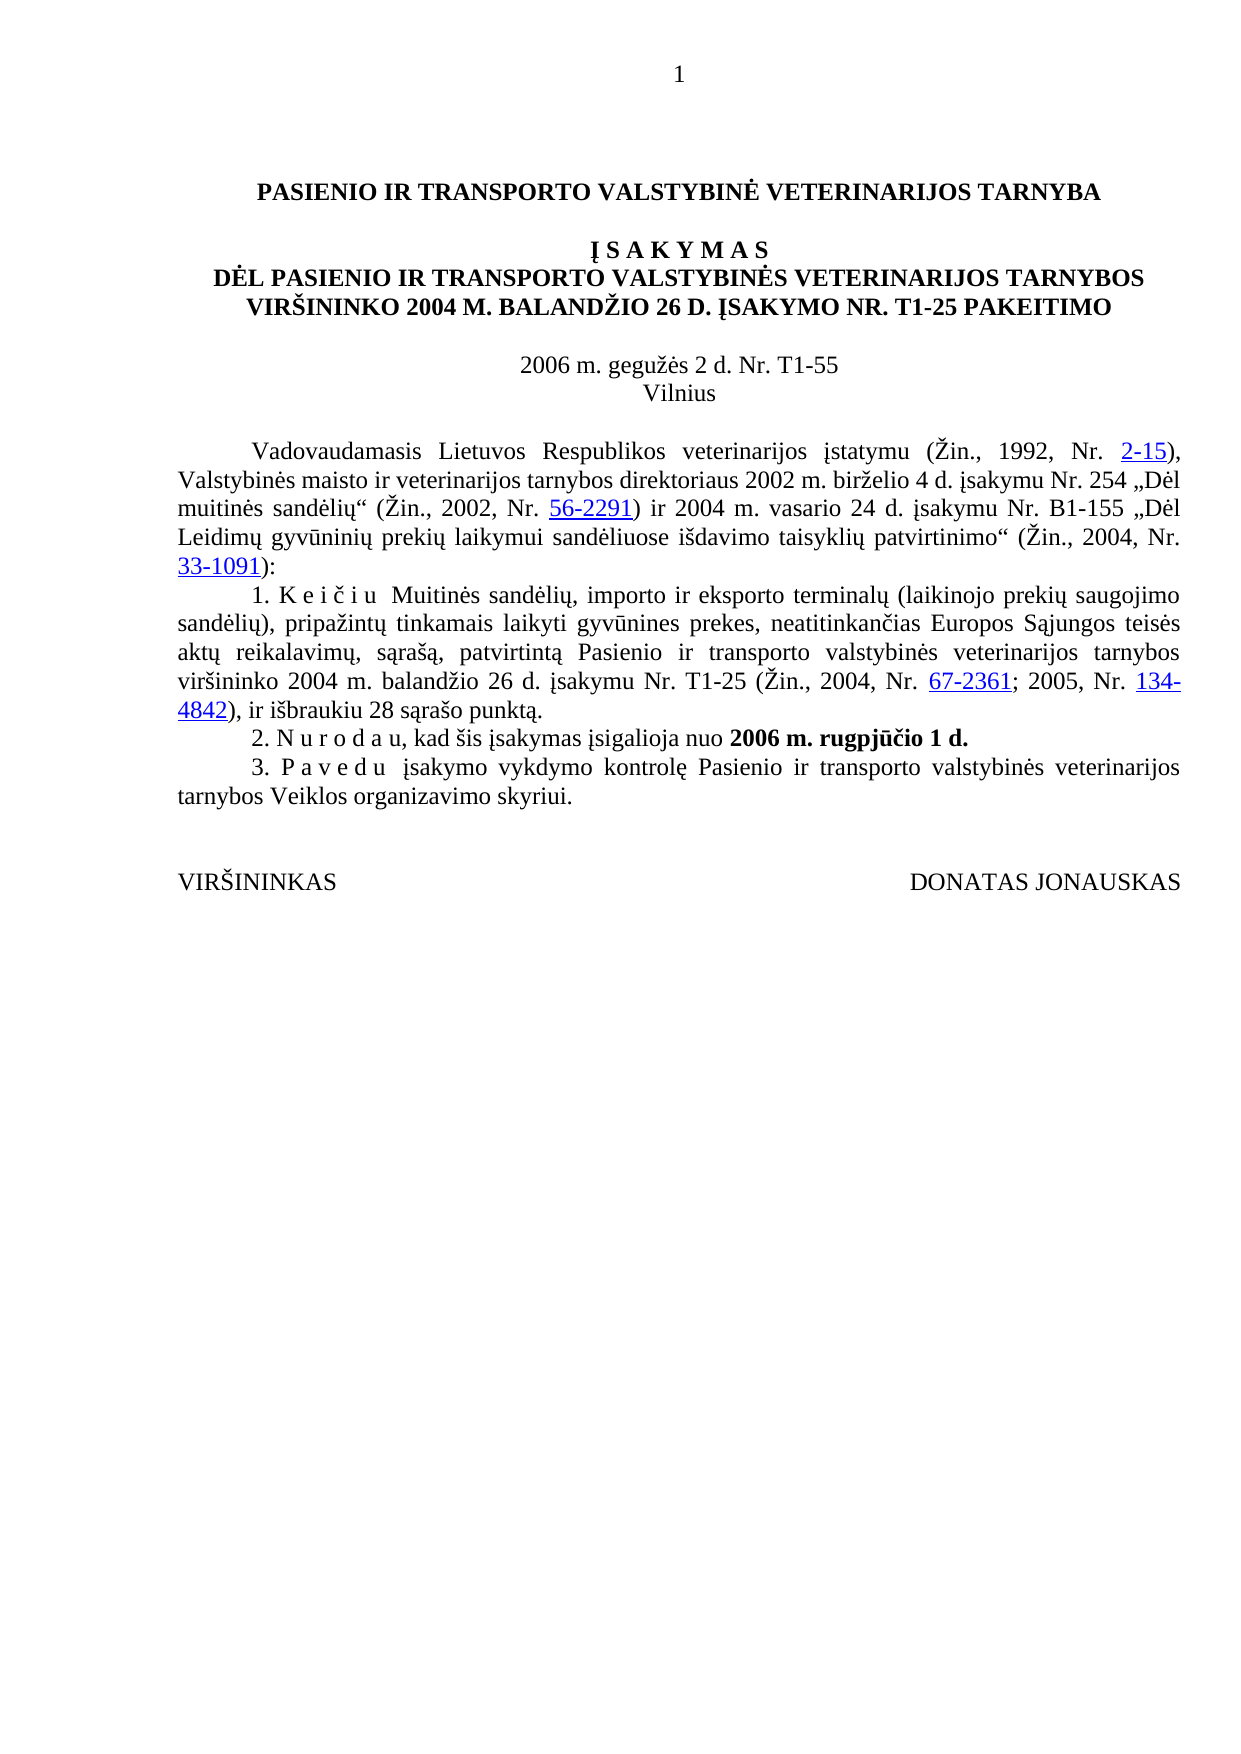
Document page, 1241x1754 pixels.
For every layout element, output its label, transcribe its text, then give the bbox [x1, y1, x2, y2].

text 3. Pavedu įsakymo vykdymo kontrolę Pasienio ir transporto valstybinės veterinarijos tarnybos Veiklos organizavimo skyriui. [177, 752, 1181, 810]
text Vilnius [177, 378, 1181, 407]
text 1. Keičiu Muitinės sandėlių, importo ir eksporto terminalų (laikinojo prekių saugojimo sandėlių), pripažintų tinkamais laikyti gyvūnines prekes, neatitinkančias Europos Sąjungos teisės aktų reikalavimų, sąrašą, patvirtintą Pasienio ir transporto valstybinės veterinarijos tarnybos viršininko 2004 m. balandžio 26 d. įsakymu Nr. T1-25 (Žin., 2004, Nr. 67-2361; 2005, Nr. 134-4842), ir išbraukiu 28 sąrašo punktą. [177, 580, 1181, 723]
text VIRŠININKAS DONATAS JONAUSKAS [177, 867, 1181, 896]
text 2. Nurodau, kad šis įsakymas įsigalioja nuo 2006 m. rugpjūčio 1 d. [177, 723, 1181, 752]
text DĖL PASIENIO IR TRANSPORTO VALSTYBINĖS VETERINARIJOS TARNYBOS VIRŠININKO 2004 M. BALANDŽIO 26 D. ĮSAKYMO NR. T1-25 PAKEITIMO [177, 263, 1181, 321]
text PASIENIO IR TRANSPORTO VALSTYBINĖ VETERINARIJOS TARNYBA [177, 177, 1181, 206]
text Į S A K Y M A S [177, 235, 1181, 263]
text Vadovaudamasis Lietuvos Respublikos veterinarijos įstatymu (Žin., 1992, Nr. 2-15), Valstybinės maisto ir veterinarijos tarnybos direktoriaus 2002 m. birželio 4 d. įsakymu Nr. 254 „Dėl muitinės sandėlių“ (Žin., 2002, Nr. 56-2291) ir 2004 m. vasario 24 d. įsakymu Nr. B1-155 „Dėl Leidimų gyvūninių prekių laikymui sandėliuose išdavimo taisyklių patvirtinimo“ (Žin., 2004, Nr. 33-1091): [177, 436, 1181, 580]
text 2006 m. gegužės 2 d. Nr. T1-55 [177, 350, 1181, 378]
